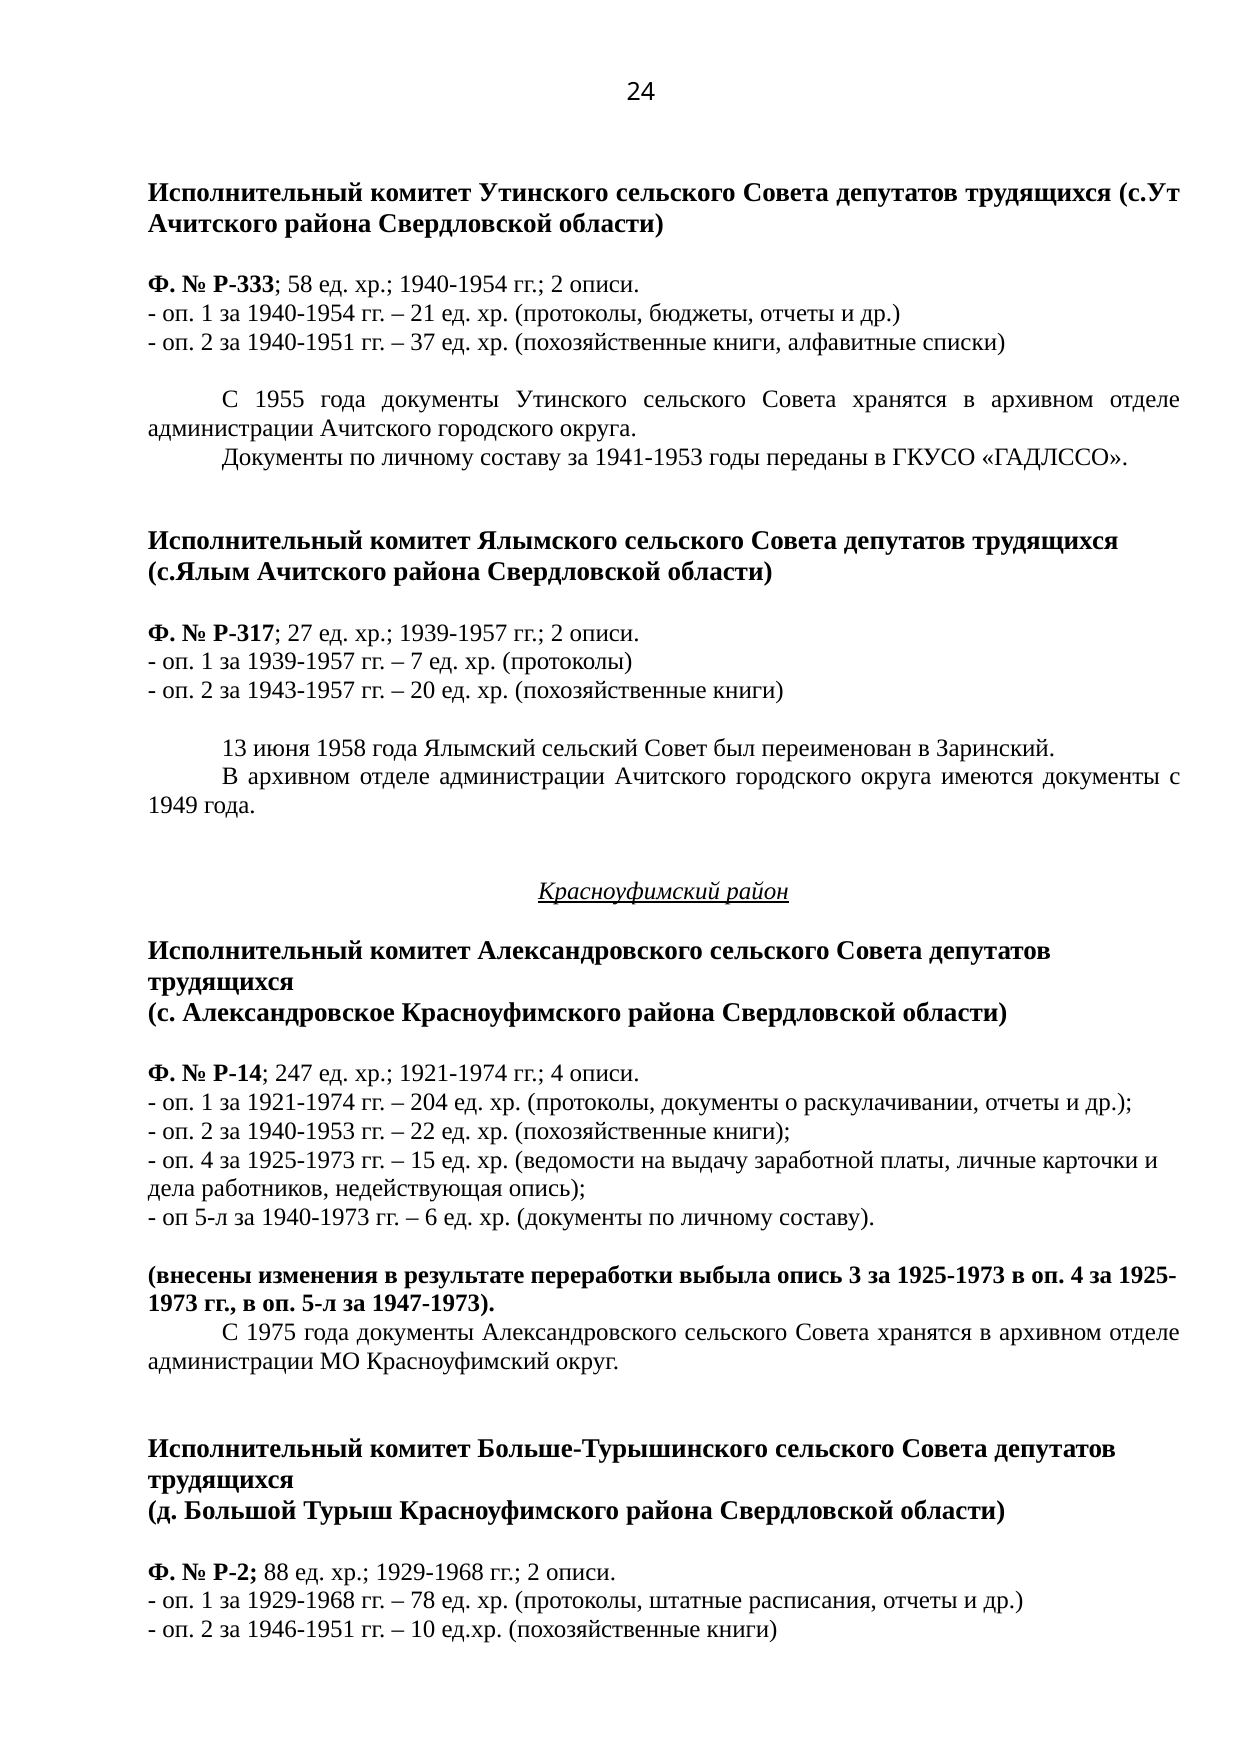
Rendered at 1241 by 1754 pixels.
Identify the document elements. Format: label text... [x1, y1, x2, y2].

text - оп. 2 за 1940-1953 гг. – 22 ед. хр. (похозяйственные книги); [148, 1116, 1181, 1145]
text 13 июня 1958 года Ялымский сельский Совет был переименован в Заринский. [148, 733, 1181, 761]
text Исполнительный комитет Александровского сельского Совета депутатов трудящихся [148, 934, 1181, 996]
text - оп. 2 за 1940-1951 гг. – 37 ед. хр. (похозяйственные книги, алфавитные списки) [148, 327, 1181, 355]
text Ф. № Р-14; 247 ед. хр.; 1921-1974 гг.; 4 описи. [148, 1058, 1181, 1087]
text Исполнительный комитет Больше-Турышинского сельского Совета депутатов трудящихся [148, 1432, 1181, 1494]
text (внесены изменения в результате переработки выбыла опись 3 за 1925-1973 в оп. 4 за 1925-1973 гг., в оп. 5-л за 1947-1973). [148, 1260, 1181, 1317]
text - оп. 1 за 1940-1954 гг. – 21 ед. хр. (протоколы, бюджеты, отчеты и др.) [148, 298, 1181, 327]
text В архивном отделе администрации Ачитского городского округа имеются документы с 1949 года. [148, 761, 1181, 819]
text Документы по личному составу за 1941-1953 годы переданы в ГКУСО «ГАДЛССО». [148, 442, 1181, 470]
text Исполнительный комитет Утинского сельского Совета депутатов трудящихся (с.Ут Ачитского района Свердловской области) [148, 176, 1181, 238]
text - оп. 2 за 1943-1957 гг. – 20 ед. хр. (похозяйственные книги) [148, 675, 1181, 704]
text Красноуфимский район [148, 876, 1181, 905]
text - оп. 1 за 1939-1957 гг. – 7 ед. хр. (протоколы) [148, 646, 1181, 675]
text С 1955 года документы Утинского сельского Совета хранятся в архивном отделе администрации Ачитского городского округа. [148, 384, 1181, 442]
text (д. Большой Турыш Красноуфимского района Свердловской области) [148, 1494, 1181, 1526]
text Ф. № Р-333; 58 ед. хр.; 1940-1954 гг.; 2 описи. [148, 269, 1181, 298]
text С 1975 года документы Александровского сельского Совета хранятся в архивном отделе администрации МО Красноуфимский округ. [148, 1317, 1181, 1375]
text Ф. № Р-317; 27 ед. хр.; 1939-1957 гг.; 2 описи. [148, 618, 1181, 646]
text - оп. 4 за 1925-1973 гг. – 15 ед. хр. (ведомости на выдачу заработной платы, личные карточки и дела работников, недействующая опись); [148, 1145, 1181, 1202]
text Ф. № Р-2; 88 ед. хр.; 1929-1968 гг.; 2 описи. [148, 1557, 1181, 1586]
text Исполнительный комитет Ялымского сельского Совета депутатов трудящихся (с.Ялым Ачитского района Свердловской области) [148, 524, 1181, 586]
text (с. Александровское Красноуфимского района Свердловской области) [148, 996, 1181, 1027]
text - оп. 1 за 1929-1968 гг. – 78 ед. хр. (протоколы, штатные расписания, отчеты и др.) [148, 1586, 1181, 1614]
text - оп. 1 за 1921-1974 гг. – 204 ед. хр. (протоколы, документы о раскулачивании, отчеты и др.); [148, 1087, 1181, 1116]
text - оп 5-л за 1940-1973 гг. – 6 ед. хр. (документы по личному составу). [148, 1202, 1181, 1231]
text - оп. 2 за 1946-1951 гг. – 10 ед.хр. (похозяйственные книги) [148, 1614, 1181, 1643]
